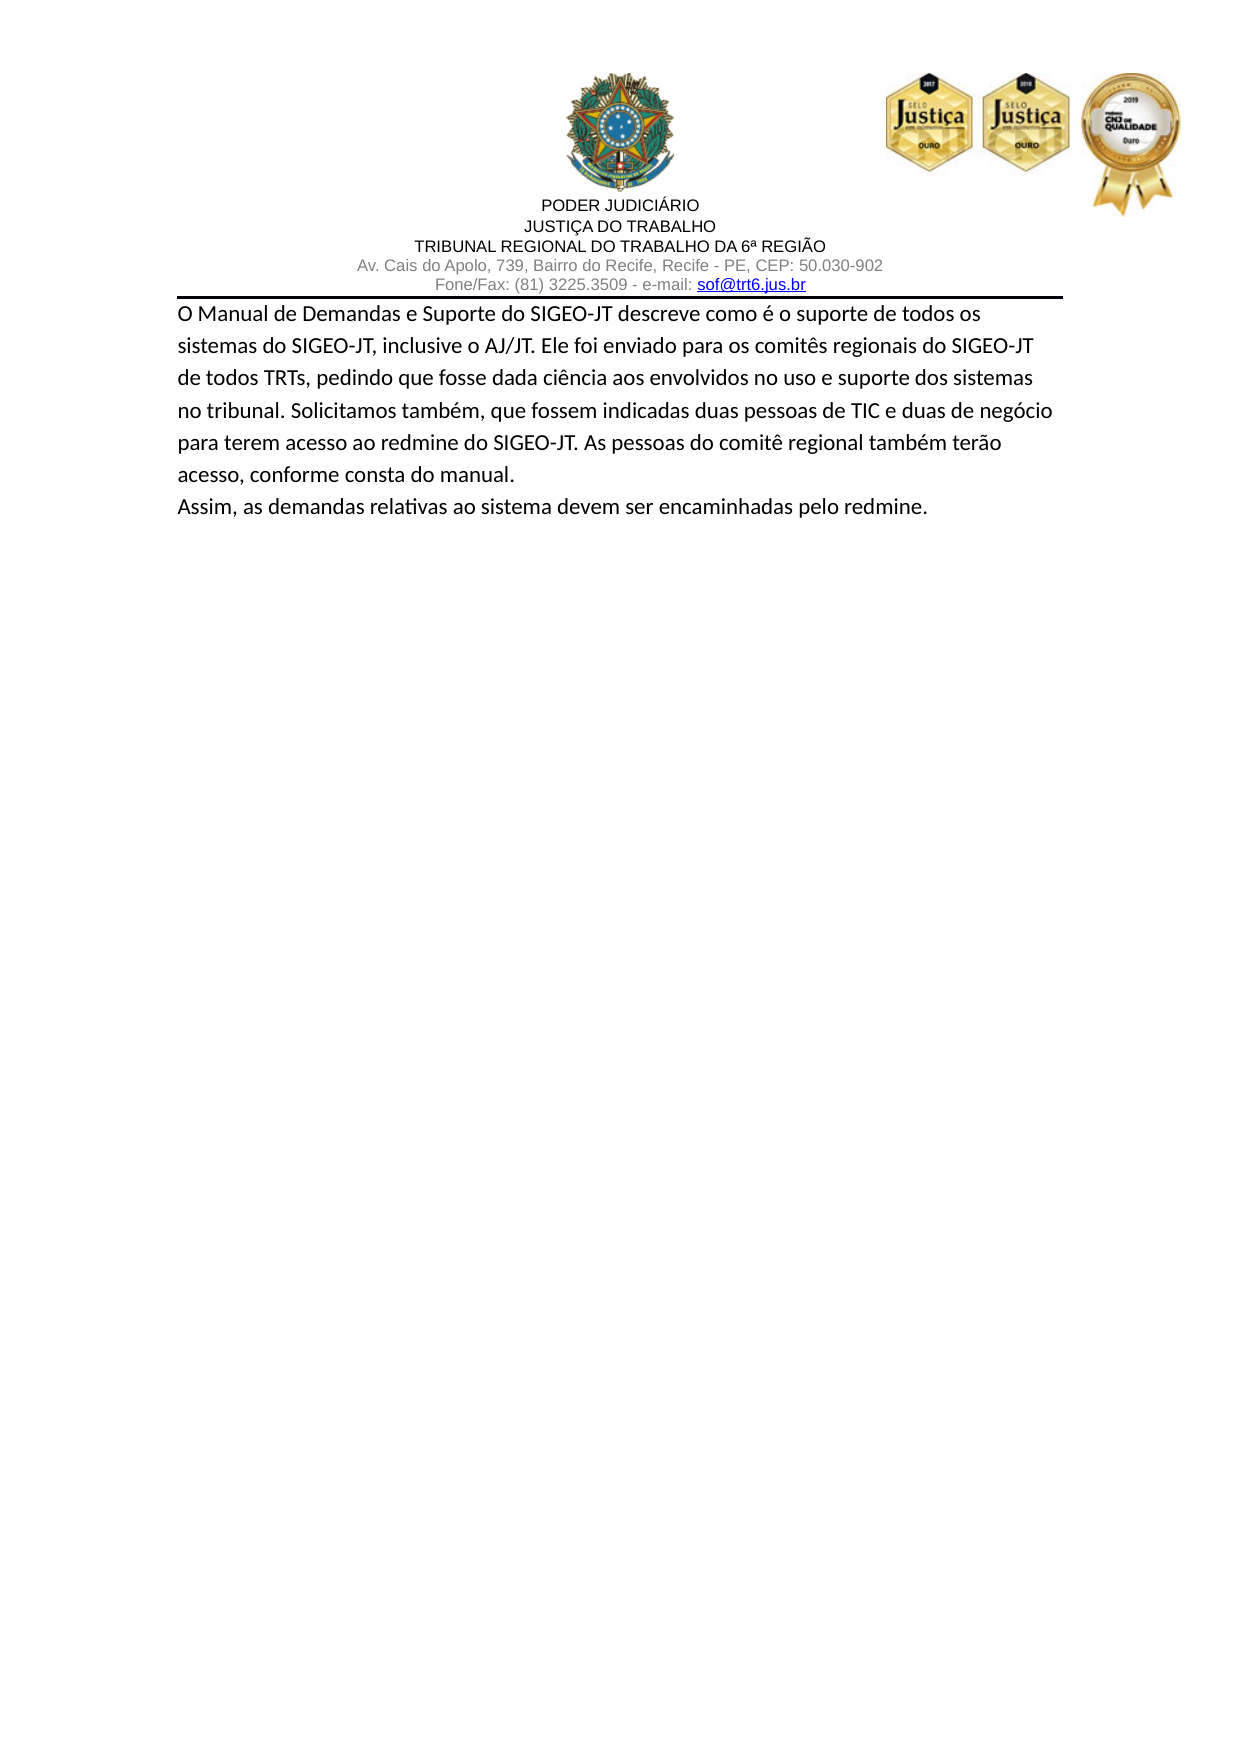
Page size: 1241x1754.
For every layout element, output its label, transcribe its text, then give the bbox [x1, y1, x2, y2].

picture [566, 73, 674, 192]
picture [886, 73, 1182, 217]
text Assim, as demandas relativas ao sistema devem ser encaminhadas pelo redmine. [177, 492, 1063, 520]
text O Manual de Demandas e Suporte do SIGEO-JT descreve como é o suporte de todos os sistemas do SIGEO-JT, inclusive o AJ/JT. Ele foi enviado para os comitês regionais do SIGEO-JT de todos TRTs, pedindo que fosse dada ciência aos envolvidos no uso e suporte dos sistemas no tribunal. Solicitamos também, que fossem indicadas duas pessoas de TIC e duas de negócio para terem acesso ao redmine do SIGEO-JT. As pessoas do comitê regional também terão acesso, conforme consta do manual. [177, 299, 1063, 488]
